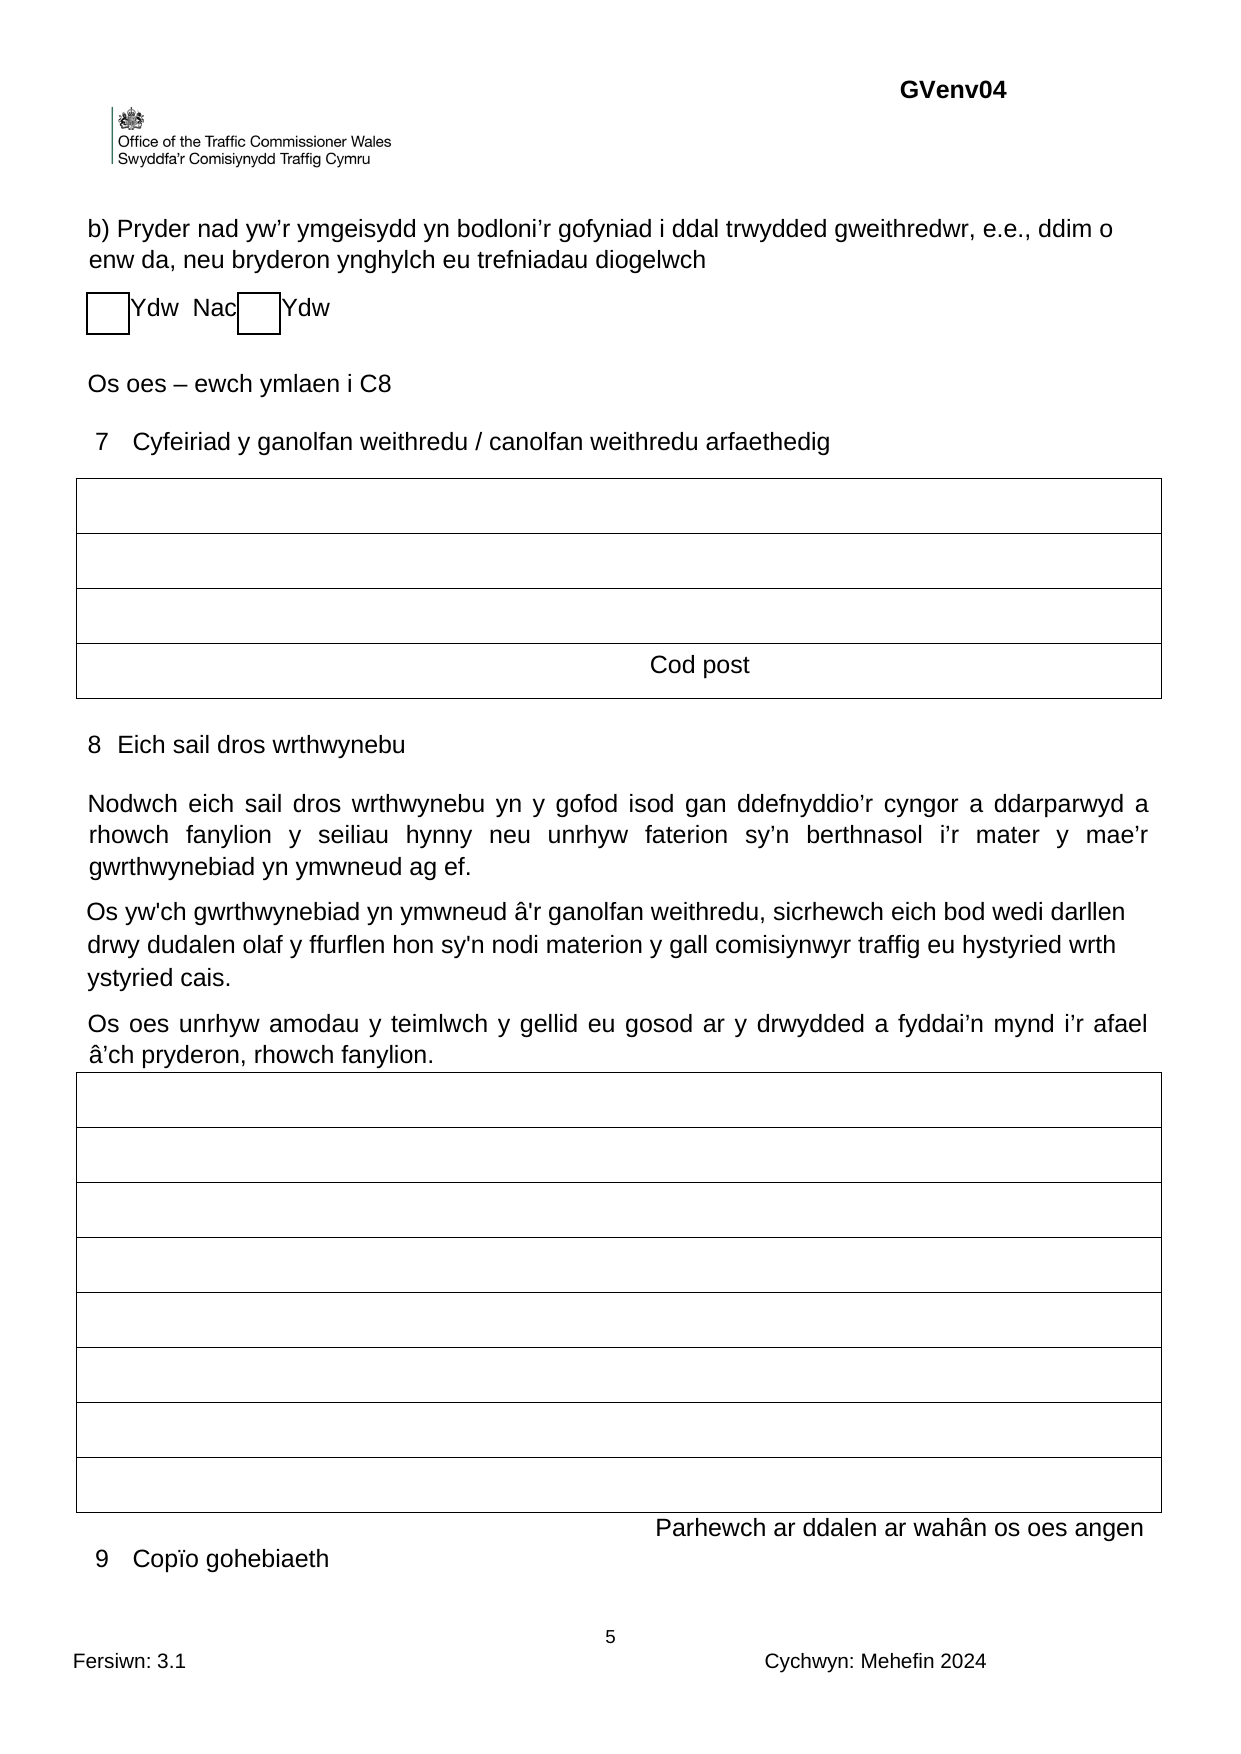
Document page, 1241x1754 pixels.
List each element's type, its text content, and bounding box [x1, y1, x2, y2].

list Copïo gohebiaeth [95, 1543, 1150, 1572]
text Os yw'ch gwrthwynebiad yn ymwneud â'r ganolfan weithredu, sicrhewch eich bod wedi darllen drwy dudalen olaf y ffurflen hon sy'n nodi materion y gall comisiynwyr traffig eu hystyried wrth ystyried cais. [86, 897, 1150, 992]
table_cell [77, 1403, 1161, 1457]
table_header [77, 479, 1161, 533]
text Nodwch eich sail dros wrthwynebu yn y gofod isod gan ddefnyddio’r cyngor a ddarparwyd a rhowch fanylion y seiliau hynny neu unrhyw faterion sy’n berthnasol i’r mater y mae’r gwrthwynebiad yn ymwneud ag ef. [87, 789, 1150, 881]
table_cell [77, 1348, 1161, 1402]
text Os oes – ewch ymlaen i C8 [87, 369, 1150, 398]
table_cell [77, 1183, 1161, 1237]
table_cell [77, 1238, 1161, 1292]
table_cell [77, 1293, 1161, 1347]
text b) Pryder nad yw’r ymgeisydd yn bodloni’r gofyniad i ddal trwydded gweithredwr, e.e., ddim o enw da, neu bryderon ynghylch eu trefniadau diogelwch [87, 213, 1150, 274]
text [88, 294, 128, 322]
table_header [77, 1073, 1161, 1127]
text Os oes unrhyw amodau y teimlwch y gellid eu gosod ar y drwydded a fyddai’n mynd i’r afael â’ch pryderon, rhowch fanylion. [87, 1008, 1150, 1069]
text [239, 294, 279, 322]
table_cell [77, 589, 1161, 643]
list Cyfeiriad y ganolfan weithredu / canolfan weithredu arfaethedig [95, 417, 1150, 458]
text Parhewch ar ddalen ar wahân os oes angen [87, 1513, 1151, 1542]
table_cell Cod post [77, 644, 1161, 698]
text Ydw [281, 293, 1150, 322]
table_cell [77, 1128, 1161, 1182]
table_cell [77, 534, 1161, 588]
text Ydw Nac [130, 293, 237, 322]
table_cell [77, 1458, 1161, 1512]
list Eich sail dros wrthwynebu [87, 730, 1150, 759]
